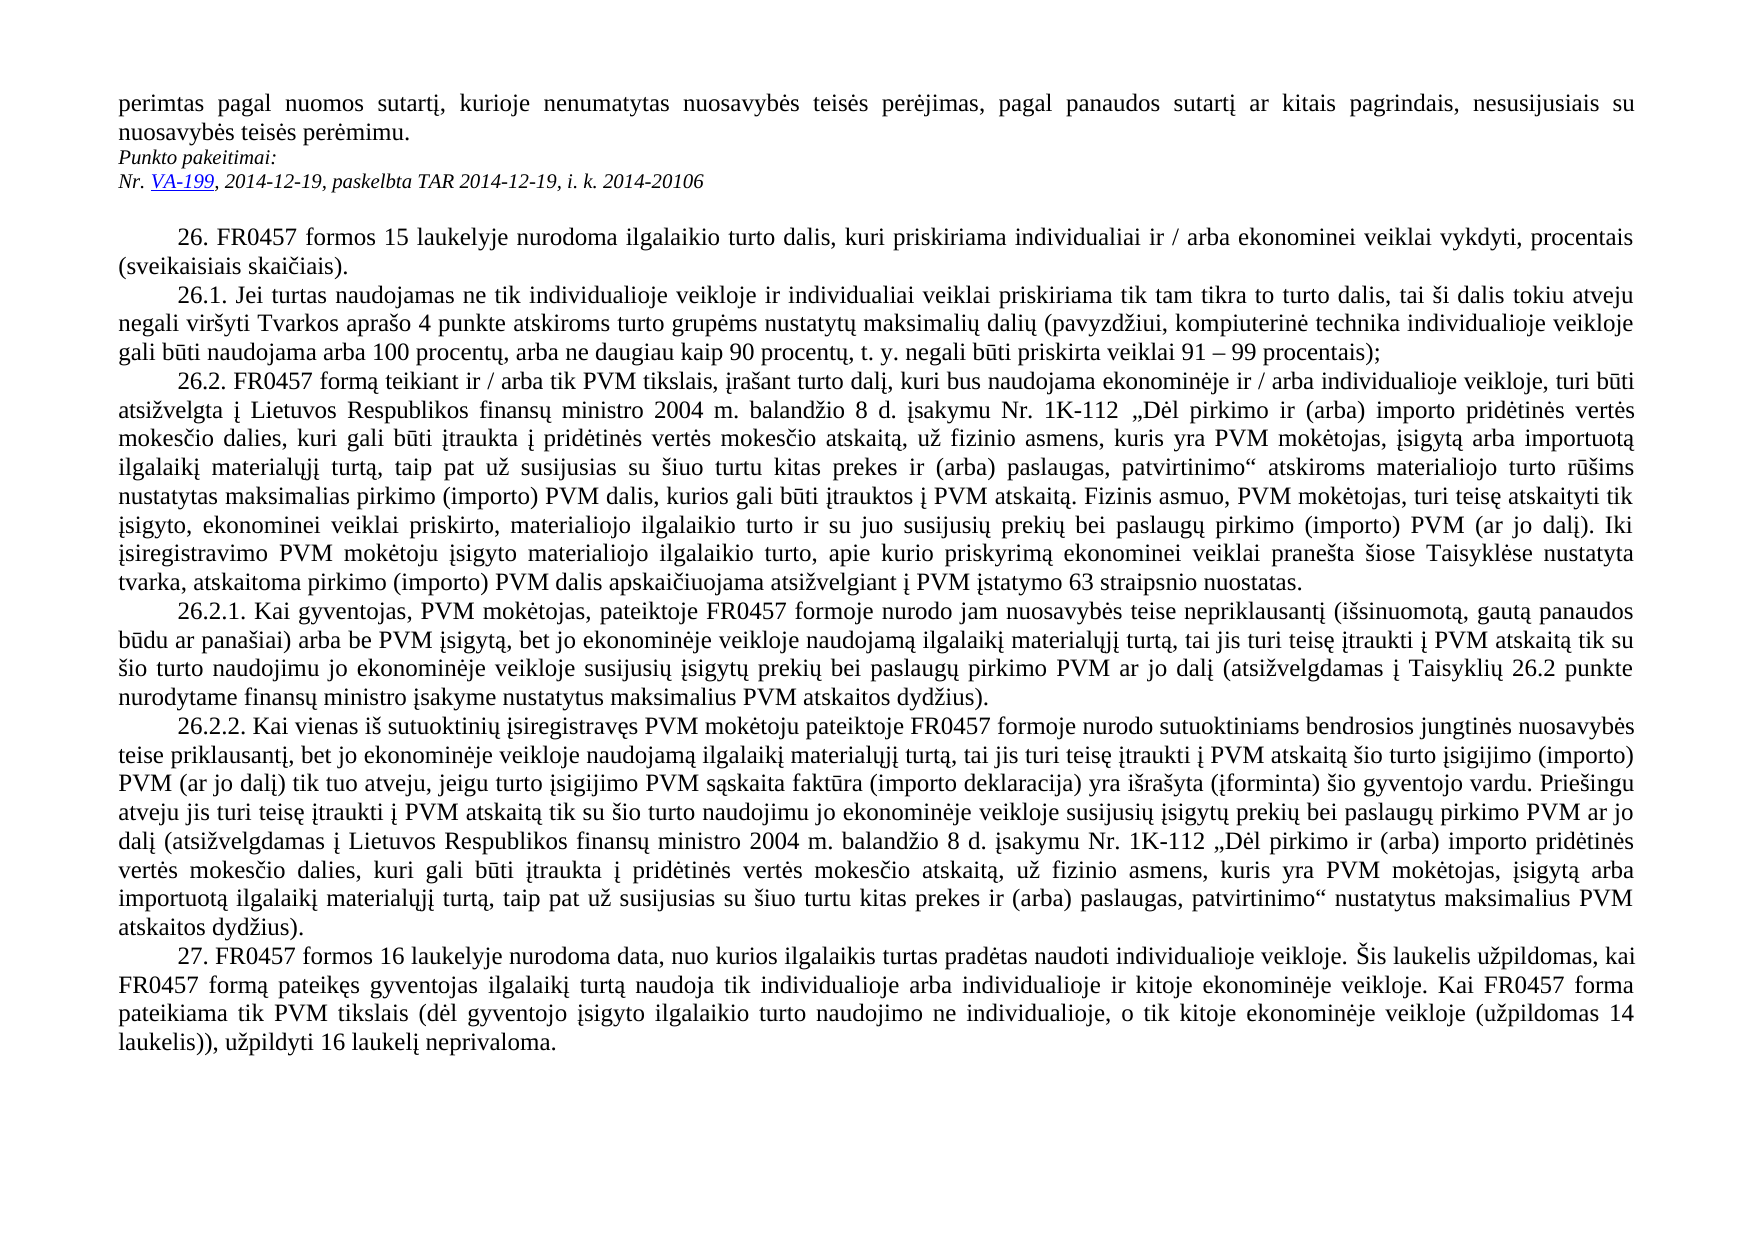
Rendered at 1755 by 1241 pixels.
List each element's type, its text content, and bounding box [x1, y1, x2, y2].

text Nr. VA-199, 2014-12-19, paskelbta TAR 2014-12-19, i. k. 2014-20106 [118, 169, 1636, 193]
text 26.2. FR0457 formą teikiant ir / arba tik PVM tikslais, įrašant turto dalį, kuri bus naudojama ekonominėje ir / arba individualioje veikloje, turi būti atsižvelgta į Lietuvos Respublikos finansų ministro 2004 m. balandžio 8 d. įsakymu Nr. 1K-112 „Dėl pirkimo ir (arba) importo pridėtinės vertės mokesčio dalies, kuri gali būti įtraukta į pridėtinės vertės mokesčio atskaitą, už fizinio asmens, kuris yra PVM mokėtojas, įsigytą arba importuotą ilgalaikį materialųjį turtą, taip pat už susijusias su šiuo turtu kitas prekes ir (arba) paslaugas, patvirtinimo“ atskiroms materialiojo turto rūšims nustatytas maksimalias pirkimo (importo) PVM dalis, kurios gali būti įtrauktos į PVM atskaitą. Fizinis asmuo, PVM mokėtojas, turi teisę atskaityti tik įsigyto, ekonominei veiklai priskirto, materialiojo ilgalaikio turto ir su juo susijusių prekių bei paslaugų pirkimo (importo) PVM (ar jo dalį). Iki įsiregistravimo PVM mokėtoju įsigyto materialiojo ilgalaikio turto, apie kurio priskyrimą ekonominei veiklai pranešta šiose Taisyklėse nustatyta tvarka, atskaitoma pirkimo (importo) PVM dalis apskaičiuojama atsižvelgiant į PVM įstatymo 63 straipsnio nuostatas. [118, 366, 1636, 596]
text 26. FR0457 formos 15 laukelyje nurodoma ilgalaikio turto dalis, kuri priskiriama individualiai ir / arba ekonominei veiklai vykdyti, procentais (sveikaisiais skaičiais). [118, 222, 1636, 280]
text Punkto pakeitimai: [118, 145, 1636, 169]
text 26.1. Jei turtas naudojamas ne tik individualioje veikloje ir individualiai veiklai priskiriama tik tam tikra to turto dalis, tai ši dalis tokiu atveju negali viršyti Tvarkos aprašo 4 punkte atskiroms turto grupėms nustatytų maksimalių dalių (pavyzdžiui, kompiuterinė technika individualioje veikloje gali būti naudojama arba 100 procentų, arba ne daugiau kaip 90 procentų, t. y. negali būti priskirta veiklai 91 – 99 procentais); [118, 280, 1636, 366]
text 26.2.1. Kai gyventojas, PVM mokėtojas, pateiktoje FR0457 formoje nurodo jam nuosavybės teise nepriklausantį (išsinuomotą, gautą panaudos būdu ar panašiai) arba be PVM įsigytą, bet jo ekonominėje veikloje naudojamą ilgalaikį materialųjį turtą, tai jis turi teisę įtraukti į PVM atskaitą tik su šio turto naudojimu jo ekonominėje veikloje susijusių įsigytų prekių bei paslaugų pirkimo PVM ar jo dalį (atsižvelgdamas į Taisyklių 26.2 punkte nurodytame finansų ministro įsakyme nustatytus maksimalius PVM atskaitos dydžius). [118, 596, 1636, 711]
text 27. FR0457 formos 16 laukelyje nurodoma data, nuo kurios ilgalaikis turtas pradėtas naudoti individualioje veikloje. Šis laukelis užpildomas, kai FR0457 formą pateikęs gyventojas ilgalaikį turtą naudoja tik individualioje arba individualioje ir kitoje ekonominėje veikloje. Kai FR0457 forma pateikiama tik PVM tikslais (dėl gyventojo įsigyto ilgalaikio turto naudojimo ne individualioje, o tik kitoje ekonominėje veikloje (užpildomas 14 laukelis)), užpildyti 16 laukelį neprivaloma. [118, 941, 1636, 1056]
text perimtas pagal nuomos sutartį, kurioje nenumatytas nuosavybės teisės perėjimas, pagal panaudos sutartį ar kitais pagrindais, nesusijusiais su nuosavybės teisės perėmimu. [118, 88, 1636, 145]
text 26.2.2. Kai vienas iš sutuoktinių įsiregistravęs PVM mokėtoju pateiktoje FR0457 formoje nurodo sutuoktiniams bendrosios jungtinės nuosavybės teise priklausantį, bet jo ekonominėje veikloje naudojamą ilgalaikį materialųjį turtą, tai jis turi teisę įtraukti į PVM atskaitą šio turto įsigijimo (importo) PVM (ar jo dalį) tik tuo atveju, jeigu turto įsigijimo PVM sąskaita faktūra (importo deklaracija) yra išrašyta (įforminta) šio gyventojo vardu. Priešingu atveju jis turi teisę įtraukti į PVM atskaitą tik su šio turto naudojimu jo ekonominėje veikloje susijusių įsigytų prekių bei paslaugų pirkimo PVM ar jo dalį (atsižvelgdamas į Lietuvos Respublikos finansų ministro 2004 m. balandžio 8 d. įsakymu Nr. 1K-112 „Dėl pirkimo ir (arba) importo pridėtinės vertės mokesčio dalies, kuri gali būti įtraukta į pridėtinės vertės mokesčio atskaitą, už fizinio asmens, kuris yra PVM mokėtojas, įsigytą arba importuotą ilgalaikį materialųjį turtą, taip pat už susijusias su šiuo turtu kitas prekes ir (arba) paslaugas, patvirtinimo“ nustatytus maksimalius PVM atskaitos dydžius). [118, 711, 1636, 941]
